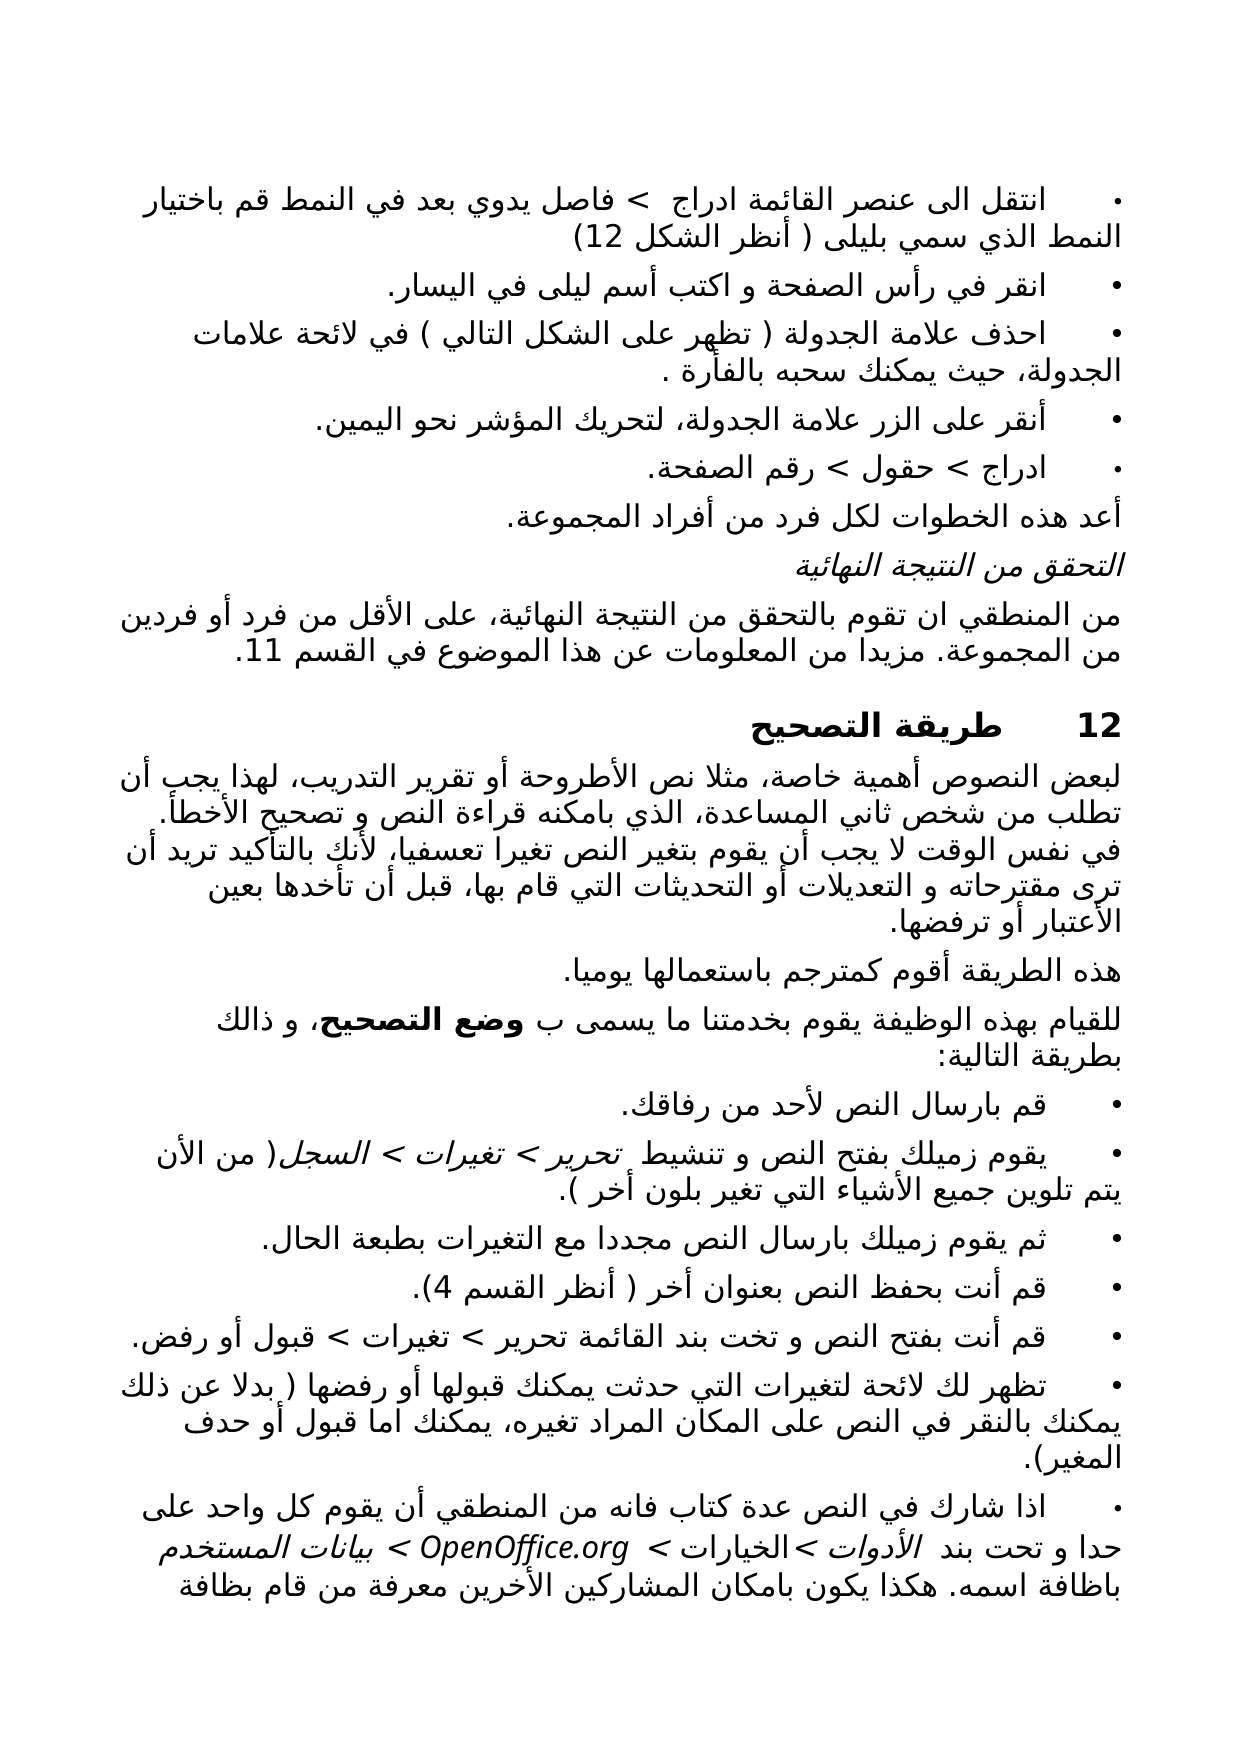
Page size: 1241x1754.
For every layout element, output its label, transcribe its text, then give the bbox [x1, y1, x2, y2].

list ادراج > حقول > رقم الصفحة. [118, 450, 1123, 486]
text هذه الطريقة أقوم كمترجم باستعمالها يوميا. [118, 952, 1123, 989]
text للقيام بهذه الوظيفة يقوم بخدمتنا ما يسمى ب وضع التصحيح، و ذالك بطريقة التالية: [118, 1001, 1123, 1074]
list يقوم زميلك بفتح النص و تنشيط تحرير > تغيرات > السجل( من الأن يتم تلوين جميع الأشياء التي تغير بلون أخر ). [118, 1135, 1123, 1208]
list قم بارسال النص لأحد من رفاقك. [118, 1086, 1123, 1123]
list انقر في رأس الصفحة و اكتب أسم ليلى في اليسار. [118, 267, 1123, 303]
list قم أنت بحفظ النص بعنوان أخر ( أنظر القسم 4). [118, 1269, 1123, 1306]
list اذا شارك في النص عدة كتاب فانه من المنطقي أن يقوم كل واحد على حدا و تحت بند الأدوات >الخيارات > OpenOffice.org > بيانات المستخدم باظافة اسمه. هكذا يكون بامكان المشاركين الأخرين معرفة من قام بظافة شئ الى النص و ماذا أظيف. لأنه يتم تحديد لون محدد لكل مشارك. [118, 1489, 1123, 1604]
list التحقق من النتيجة النهائية [118, 547, 1123, 584]
list تظهر لك لائحة لتغيرات التي حدثت يمكنك قبولها أو رفضها ( بدلا عن ذلك يمكنك بالنقر في النص على المكان المراد تغيره، يمكنك اما قبول أو حدف المغير). [118, 1367, 1123, 1476]
text من المنطقي ان تقوم بالتحقق من النتيجة النهائية، على الأقل من فرد أو فردين من المجموعة. مزيدا من المعلومات عن هذا الموضوع في القسم 11. [118, 596, 1123, 669]
list احذف علامة الجدولة ( تظهر على الشكل التالي ) في لائحة علامات الجدولة، حيث يمكنك سحبه بالفأرة . [118, 316, 1123, 388]
list انتقل الى عنصر القائمة ادراج > فاصل يدوي بعد في النمط قم باختيار النمط الذي سمي بليلى ( أنظر الشكل 12) [118, 182, 1123, 254]
list أعد هذه الخطوات لكل فرد من أفراد المجموعة. [118, 499, 1123, 535]
list قم أنت بفتح النص و تخت بند القائمة تحرير > تغيرات > قبول أو رفض. [118, 1318, 1123, 1354]
subtitle طريقة التصحيح [118, 707, 1077, 746]
list ثم يقوم زميلك بارسال النص مجددا مع التغيرات بطبعة الحال. [118, 1221, 1123, 1257]
text لبعض النصوص أهمية خاصة، مثلا نص الأطروحة أو تقرير التدريب، لهذا يجب أن تطلب من شخص ثاني المساعدة، الذي بامكنه قراءة النص و تصحيح الأخطأ. في نفس الوقت لا يجب أن يقوم بتغير النص تغيرا تعسفيا، لأنك بالتأكيد تريد أن ترى مقترحاته و التعديلات أو التحديثات التي قام بها، قبل أن تأخدها بعين الأعتبار أو ترفضها. [118, 758, 1123, 940]
list أنقر على الزر علامة الجدولة، لتحريك المؤشر نحو اليمين. [118, 401, 1123, 437]
